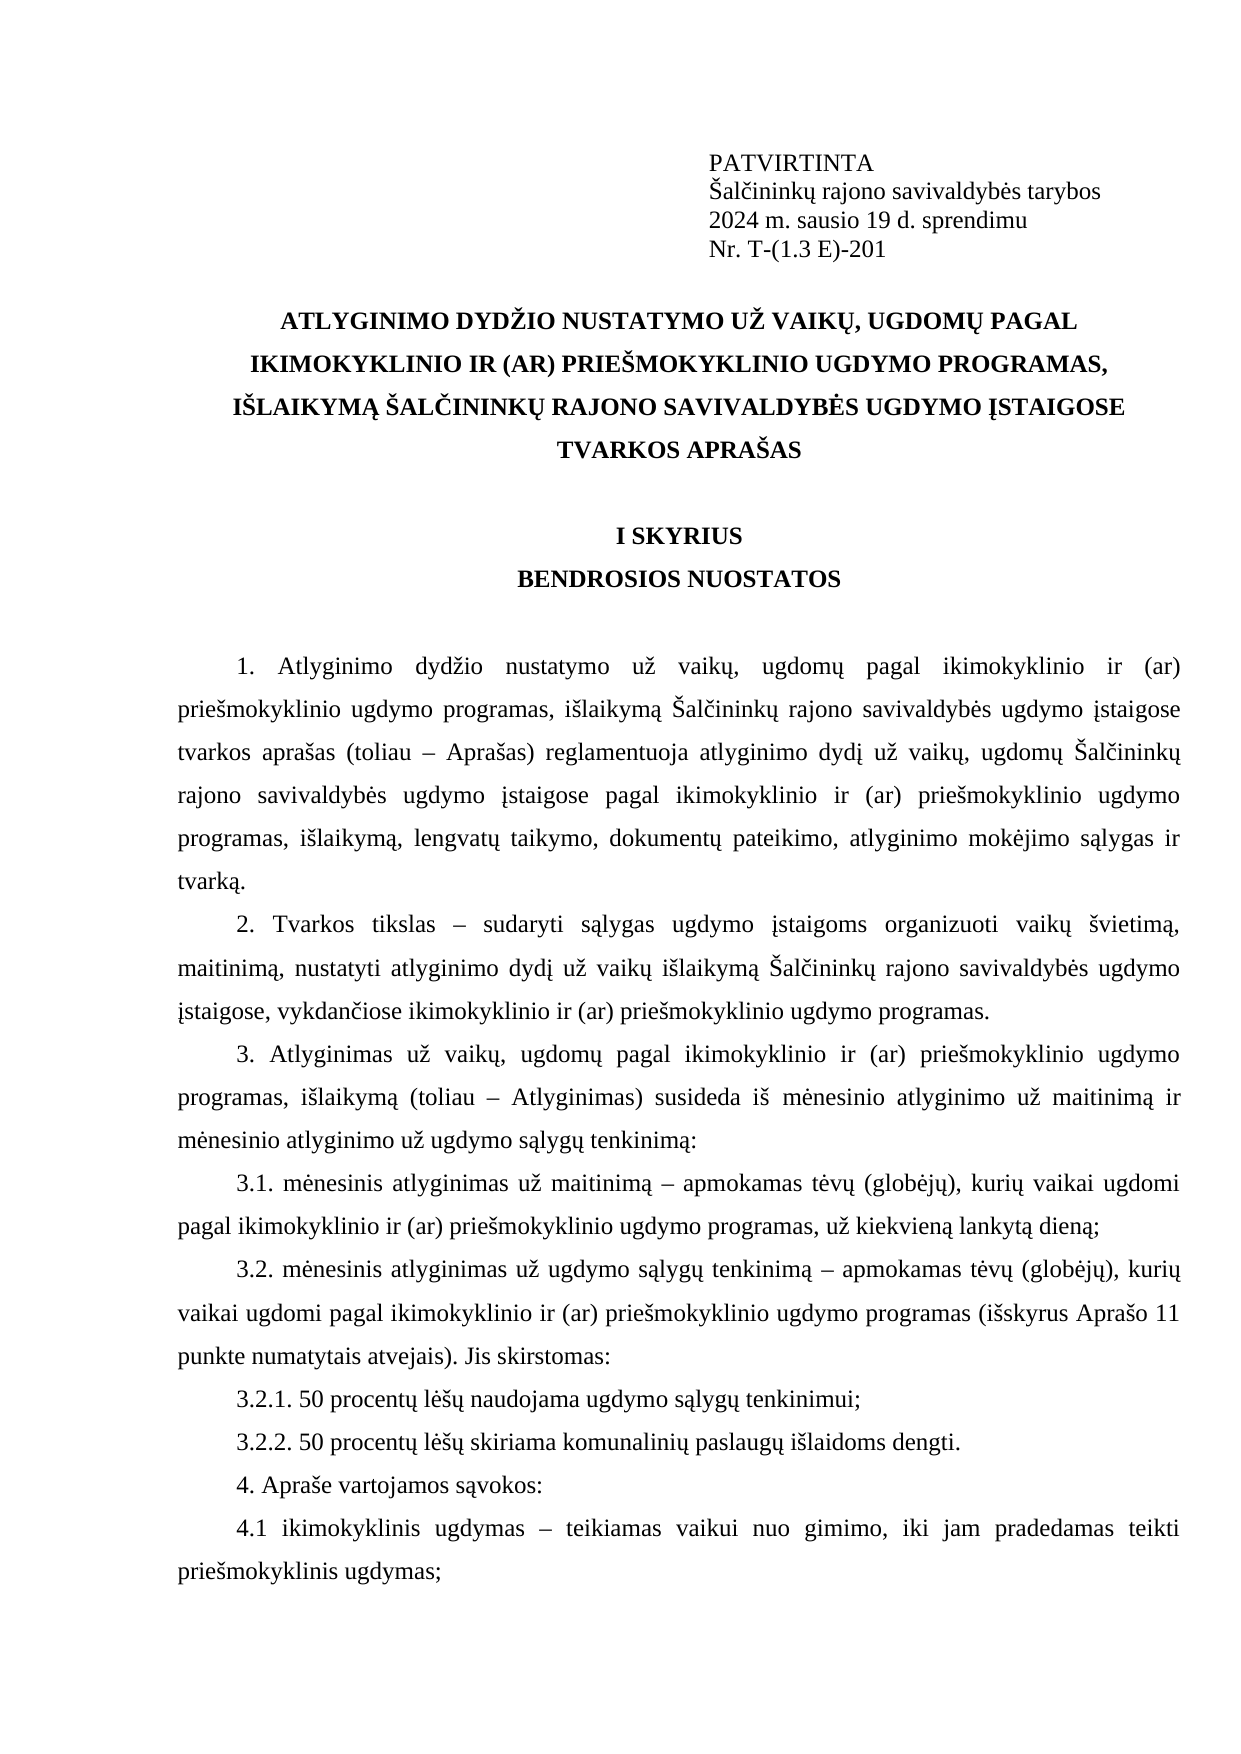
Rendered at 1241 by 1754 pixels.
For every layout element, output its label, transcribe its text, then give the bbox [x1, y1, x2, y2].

text 4. Apraše vartojamos sąvokos: [177, 1470, 1181, 1499]
text 3.2.1. 50 procentų lėšų naudojama ugdymo sąlygų tenkinimui; [177, 1384, 1181, 1413]
text 3. Atlyginimas už vaikų, ugdomų pagal ikimokyklinio ir (ar) priešmokyklinio ugdymo programas, išlaikymą (toliau – Atlyginimas) susideda iš mėnesinio atlyginimo už maitinimą ir mėnesinio atlyginimo už ugdymo sąlygų tenkinimą: [177, 1039, 1181, 1154]
text ATLYGINIMO DYDŽIO NUSTATYMO UŽ VAIKŲ, UGDOMŲ PAGAL IKIMOKYKLINIO IR (AR) PRIEŠMOKYKLINIO UGDYMO PROGRAMAS, IŠLAIKYMĄ ŠALČININKŲ RAJONO SAVIVALDYBĖS UGDYMO ĮSTAIGOSE TVARKOS APRAŠAS [177, 306, 1181, 464]
text 2. Tvarkos tikslas – sudaryti sąlygas ugdymo įstaigoms organizuoti vaikų švietimą, maitinimą, nustatyti atlyginimo dydį už vaikų išlaikymą Šalčininkų rajono savivaldybės ugdymo įstaigose, vykdančiose ikimokyklinio ir (ar) priešmokyklinio ugdymo programas. [177, 909, 1181, 1024]
text I SKYRIUS [177, 521, 1181, 550]
subtitle Nr. T-(1.3 E)-201 [177, 234, 1181, 263]
subtitle Šalčininkų rajono savivaldybės tarybos [177, 176, 1181, 205]
text 3.2.2. 50 procentų lėšų skiriama komunalinių paslaugų išlaidoms dengti. [177, 1427, 1181, 1456]
text 3.1. mėnesinis atlyginimas už maitinimą – apmokamas tėvų (globėjų), kurių vaikai ugdomi pagal ikimokyklinio ir (ar) priešmokyklinio ugdymo programas, už kiekvieną lankytą dieną; [177, 1168, 1181, 1240]
subtitle 2024 m. sausio 19 d. sprendimu [177, 205, 1181, 234]
text 3.2. mėnesinis atlyginimas už ugdymo sąlygų tenkinimą – apmokamas tėvų (globėjų), kurių vaikai ugdomi pagal ikimokyklinio ir (ar) priešmokyklinio ugdymo programas (išskyrus Aprašo 11 punkte numatytais atvejais). Jis skirstomas: [177, 1254, 1181, 1369]
subtitle PATVIRTINTA [177, 148, 1181, 176]
text 4.1 ikimokyklinis ugdymas – teikiamas vaikui nuo gimimo, iki jam pradedamas teikti priešmokyklinis ugdymas; [177, 1513, 1181, 1585]
text 1. Atlyginimo dydžio nustatymo už vaikų, ugdomų pagal ikimokyklinio ir (ar) priešmokyklinio ugdymo programas, išlaikymą Šalčininkų rajono savivaldybės ugdymo įstaigose tvarkos aprašas (toliau – Aprašas) reglamentuoja atlyginimo dydį už vaikų, ugdomų Šalčininkų rajono savivaldybės ugdymo įstaigose pagal ikimokyklinio ir (ar) priešmokyklinio ugdymo programas, išlaikymą, lengvatų taikymo, dokumentų pateikimo, atlyginimo mokėjimo sąlygas ir tvarką. [177, 651, 1181, 895]
text BENDROSIOS NUOSTATOS [177, 564, 1181, 593]
